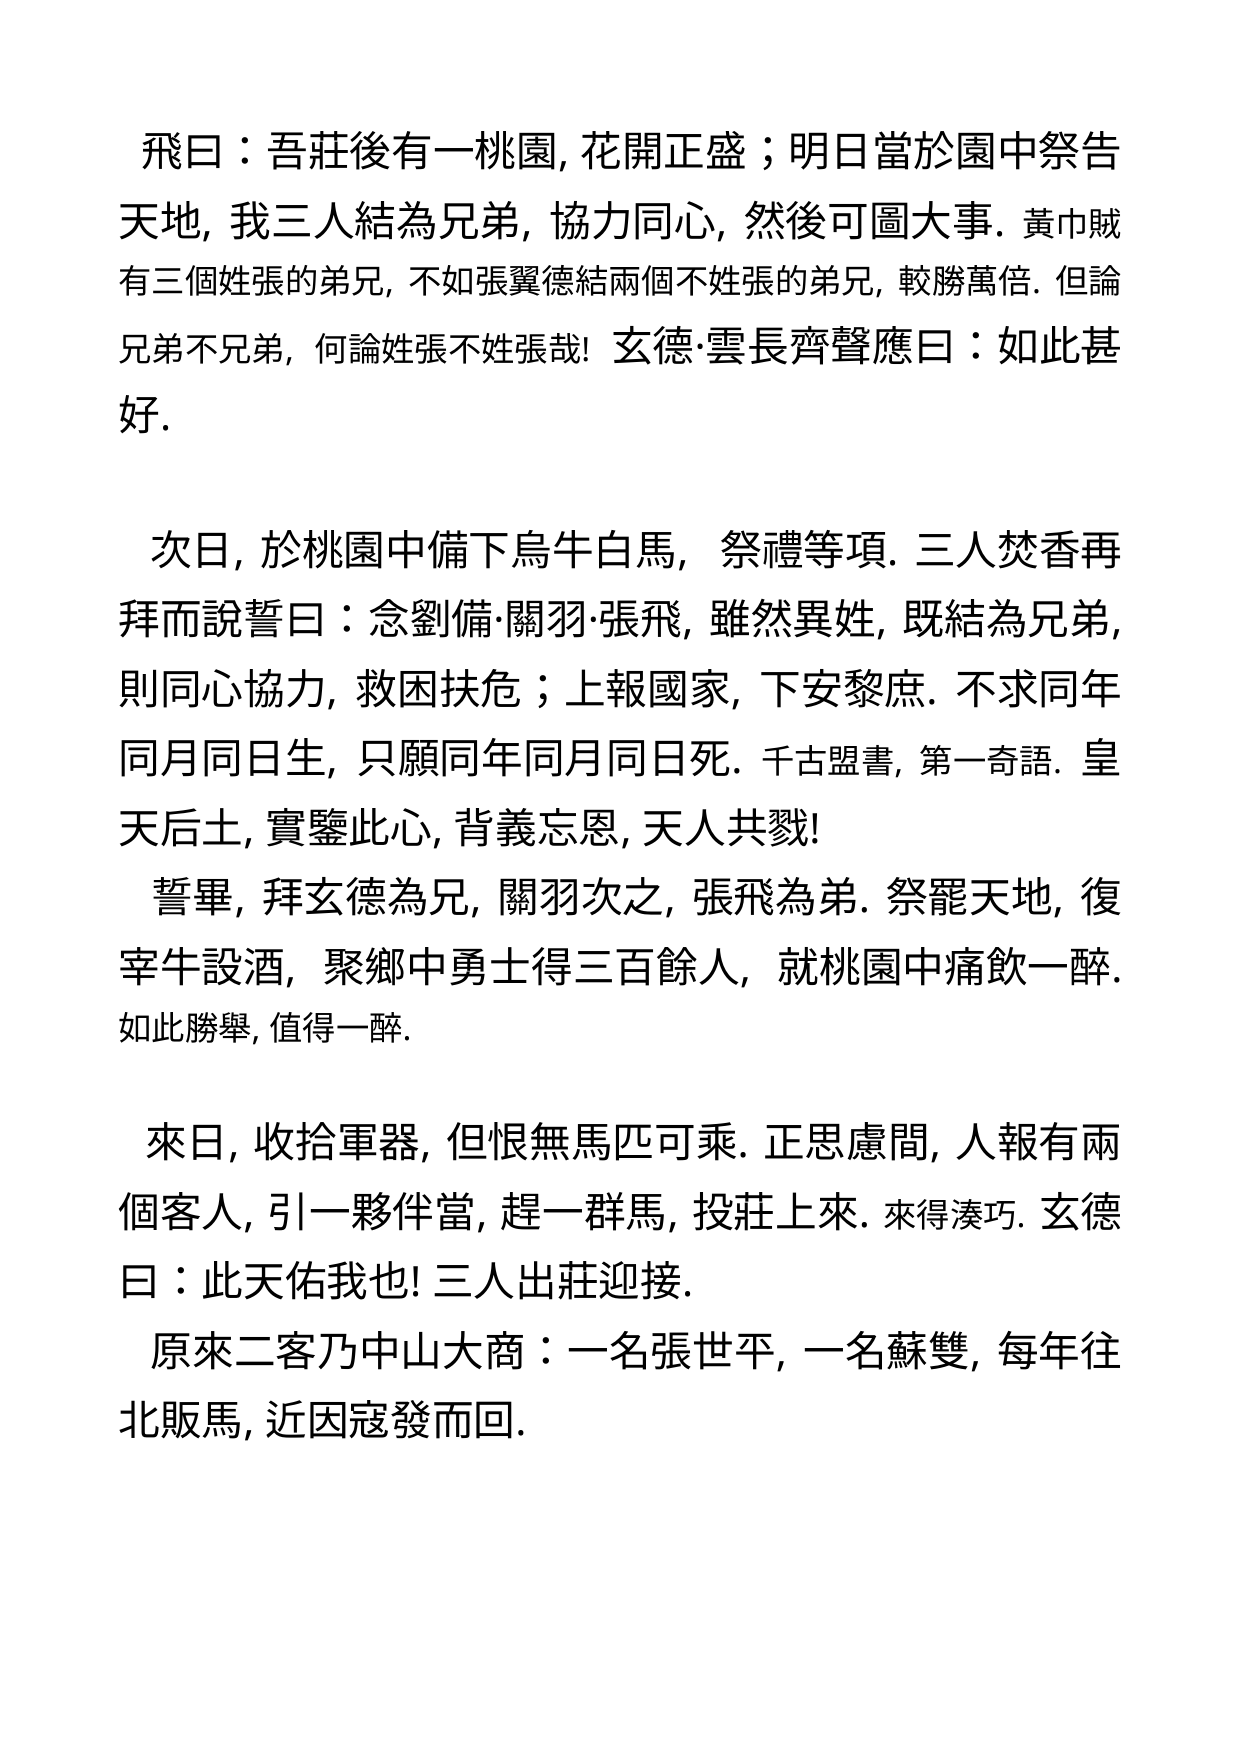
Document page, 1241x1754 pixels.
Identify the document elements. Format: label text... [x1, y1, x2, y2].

text 原來二客乃中山大商：一名張世平, 一名蘇雙, 每年往北販馬, 近因寇發而回. [118, 1318, 1122, 1448]
text 飛曰：吾莊後有一桃園, 花開正盛；明日當於園中祭告天地, 我三人結為兄弟, 協力同心, 然後可圖大事. 黃巾賊有三個姓張的弟兄, 不如張翼德結兩個不姓張的弟兄, 較勝萬倍. 但論兄弟不兄弟, 何論姓張不姓張哉! 玄德·雲長齊聲應曰：如此甚好. [118, 118, 1122, 443]
text 來日, 收拾軍器, 但恨無馬匹可乘. 正思慮間, 人報有兩個客人, 引一夥伴當, 趕一群馬, 投莊上來. 來得湊巧. 玄德曰：此天佑我也! 三人出莊迎接. [118, 1109, 1122, 1309]
text 次日, 於桃園中備下烏牛白馬, 祭禮等項. 三人焚香再拜而說誓曰：念劉備·關羽·張飛, 雖然異姓, 既結為兄弟, 則同心協力, 救困扶危；上報國家, 下安黎庶. 不求同年同月同日生, 只願同年同月同日死. 千古盟書, 第一奇語. 皇天后土, 實鑒此心, 背義忘恩, 天人共戮! [118, 517, 1122, 855]
text 誓畢, 拜玄德為兄, 關羽次之, 張飛為弟. 祭罷天地, 復宰牛設酒, 聚鄉中勇士得三百餘人, 就桃園中痛飲一醉. 如此勝舉, 值得一醉. [118, 864, 1122, 1050]
